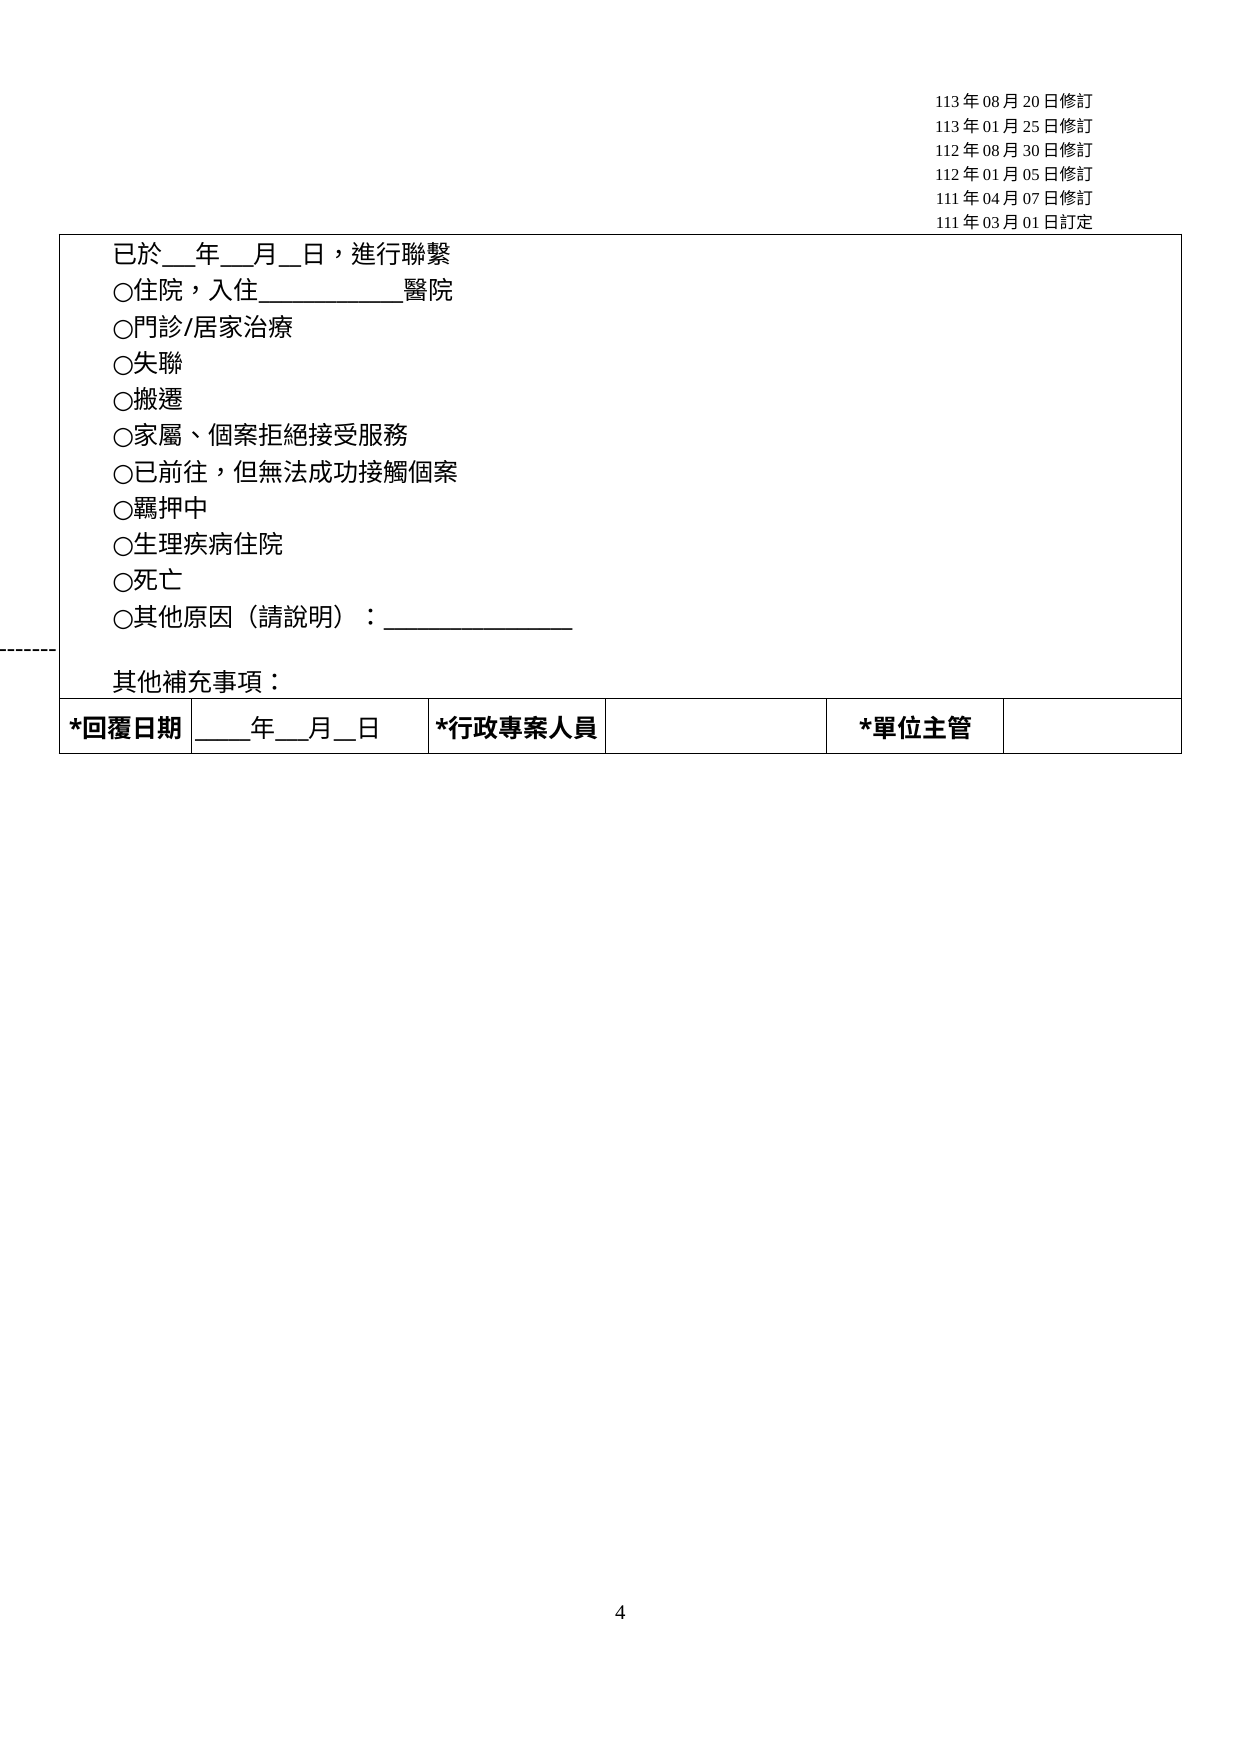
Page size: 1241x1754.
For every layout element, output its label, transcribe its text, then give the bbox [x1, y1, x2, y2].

table_cell *單位主管 [827, 699, 1003, 753]
table_cell *回覆日期 [60, 699, 191, 753]
table_cell _____年___月__日 [192, 699, 428, 753]
table_cell [606, 699, 826, 753]
table_cell [1004, 699, 1181, 753]
table_cell 已於___年___月__日，進行聯繫 ○住院，入住_____________醫院 ○門診/居家治療 ○失聯 ○搬遷 ○家屬、個案拒絕接受服務 ○已前往，但無法成功接觸個案 ○羈押中 ○生理疾病住院 ○死亡 ○其他原因（請說明）：_________________ ---------- 其他補充事項： [60, 235, 1181, 698]
table_cell *行政專案人員 [429, 699, 605, 753]
